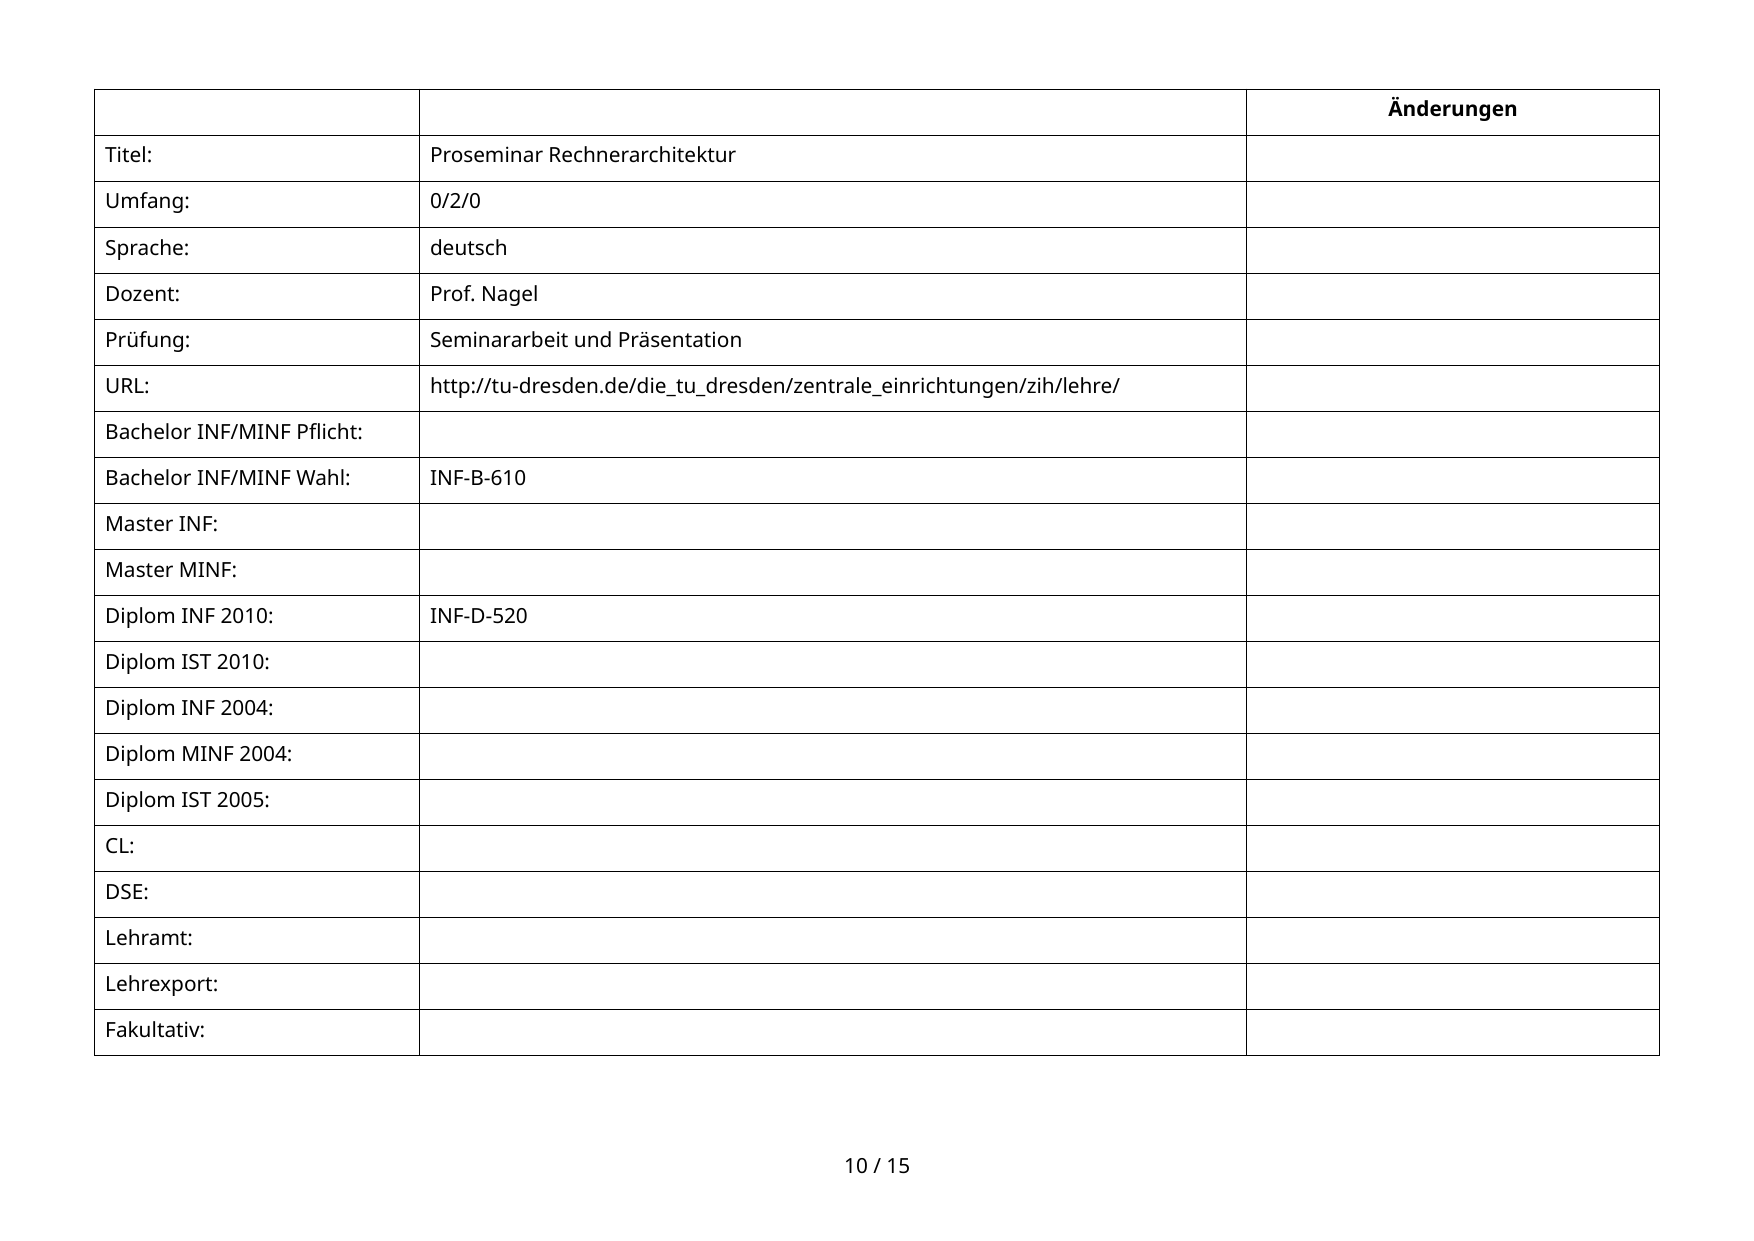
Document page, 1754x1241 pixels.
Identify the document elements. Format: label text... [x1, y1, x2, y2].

table_cell Bachelor INF/MINF Wahl: [95, 458, 419, 503]
table_cell Diplom MINF 2004: [95, 734, 419, 779]
table_cell [1247, 274, 1659, 319]
table_cell [420, 642, 1246, 687]
table_cell [1247, 688, 1659, 733]
table_cell [1247, 182, 1659, 227]
table_cell Sprache: [95, 228, 419, 273]
table_cell Proseminar Rechnerarchitektur [420, 136, 1246, 181]
table_cell Master MINF: [95, 550, 419, 595]
table_cell [420, 550, 1246, 595]
table_cell [1247, 872, 1659, 917]
table_cell [1247, 642, 1659, 687]
table_cell DSE: [95, 872, 419, 917]
table_cell Diplom IST 2005: [95, 780, 419, 825]
table_cell Prüfung: [95, 320, 419, 365]
table_cell Lehramt: [95, 918, 419, 963]
table_cell Diplom INF 2010: [95, 596, 419, 641]
table_cell [1247, 826, 1659, 871]
table_cell [420, 964, 1246, 1009]
table_header Änderungen [1247, 90, 1659, 134]
table_cell Diplom INF 2004: [95, 688, 419, 733]
table_cell [1247, 918, 1659, 963]
table_cell deutsch [420, 228, 1246, 273]
table_cell 0/2/0 [420, 182, 1246, 227]
table_cell Bachelor INF/MINF Pflicht: [95, 412, 419, 457]
table_cell [1247, 734, 1659, 779]
table_cell [1247, 780, 1659, 825]
table_cell Prof. Nagel [420, 274, 1246, 319]
table_cell Master INF: [95, 504, 419, 549]
table_cell [420, 780, 1246, 825]
table_cell Lehrexport: [95, 964, 419, 1009]
table_cell [1247, 596, 1659, 641]
table_cell Titel: [95, 136, 419, 181]
table_cell [1247, 320, 1659, 365]
table_cell [420, 826, 1246, 871]
table_cell [1247, 412, 1659, 457]
table_cell [420, 734, 1246, 779]
table_cell [1247, 964, 1659, 1009]
table_cell Umfang: [95, 182, 419, 227]
table_header [95, 90, 419, 134]
table_header [420, 90, 1246, 134]
table_cell http://tu-dresden.de/die_tu_dresden/zentrale_einrichtungen/zih/lehre/ [420, 366, 1246, 411]
table_cell Diplom IST 2010: [95, 642, 419, 687]
table_cell [1247, 550, 1659, 595]
table_cell [1247, 228, 1659, 273]
table_cell [1247, 458, 1659, 503]
table_cell [1247, 136, 1659, 181]
table_cell Fakultativ: [95, 1010, 419, 1055]
table_cell [420, 688, 1246, 733]
table_cell INF-D-520 [420, 596, 1246, 641]
table_cell Dozent: [95, 274, 419, 319]
table_cell [420, 918, 1246, 963]
table_cell [1247, 1010, 1659, 1055]
table_cell URL: [95, 366, 419, 411]
table_cell [420, 1010, 1246, 1055]
table_cell INF-B-610 [420, 458, 1246, 503]
table_cell [420, 504, 1246, 549]
table_cell [1247, 504, 1659, 549]
table_cell [420, 412, 1246, 457]
table_cell Seminararbeit und Präsentation [420, 320, 1246, 365]
table_cell [1247, 366, 1659, 411]
table_cell [420, 872, 1246, 917]
table_cell CL: [95, 826, 419, 871]
